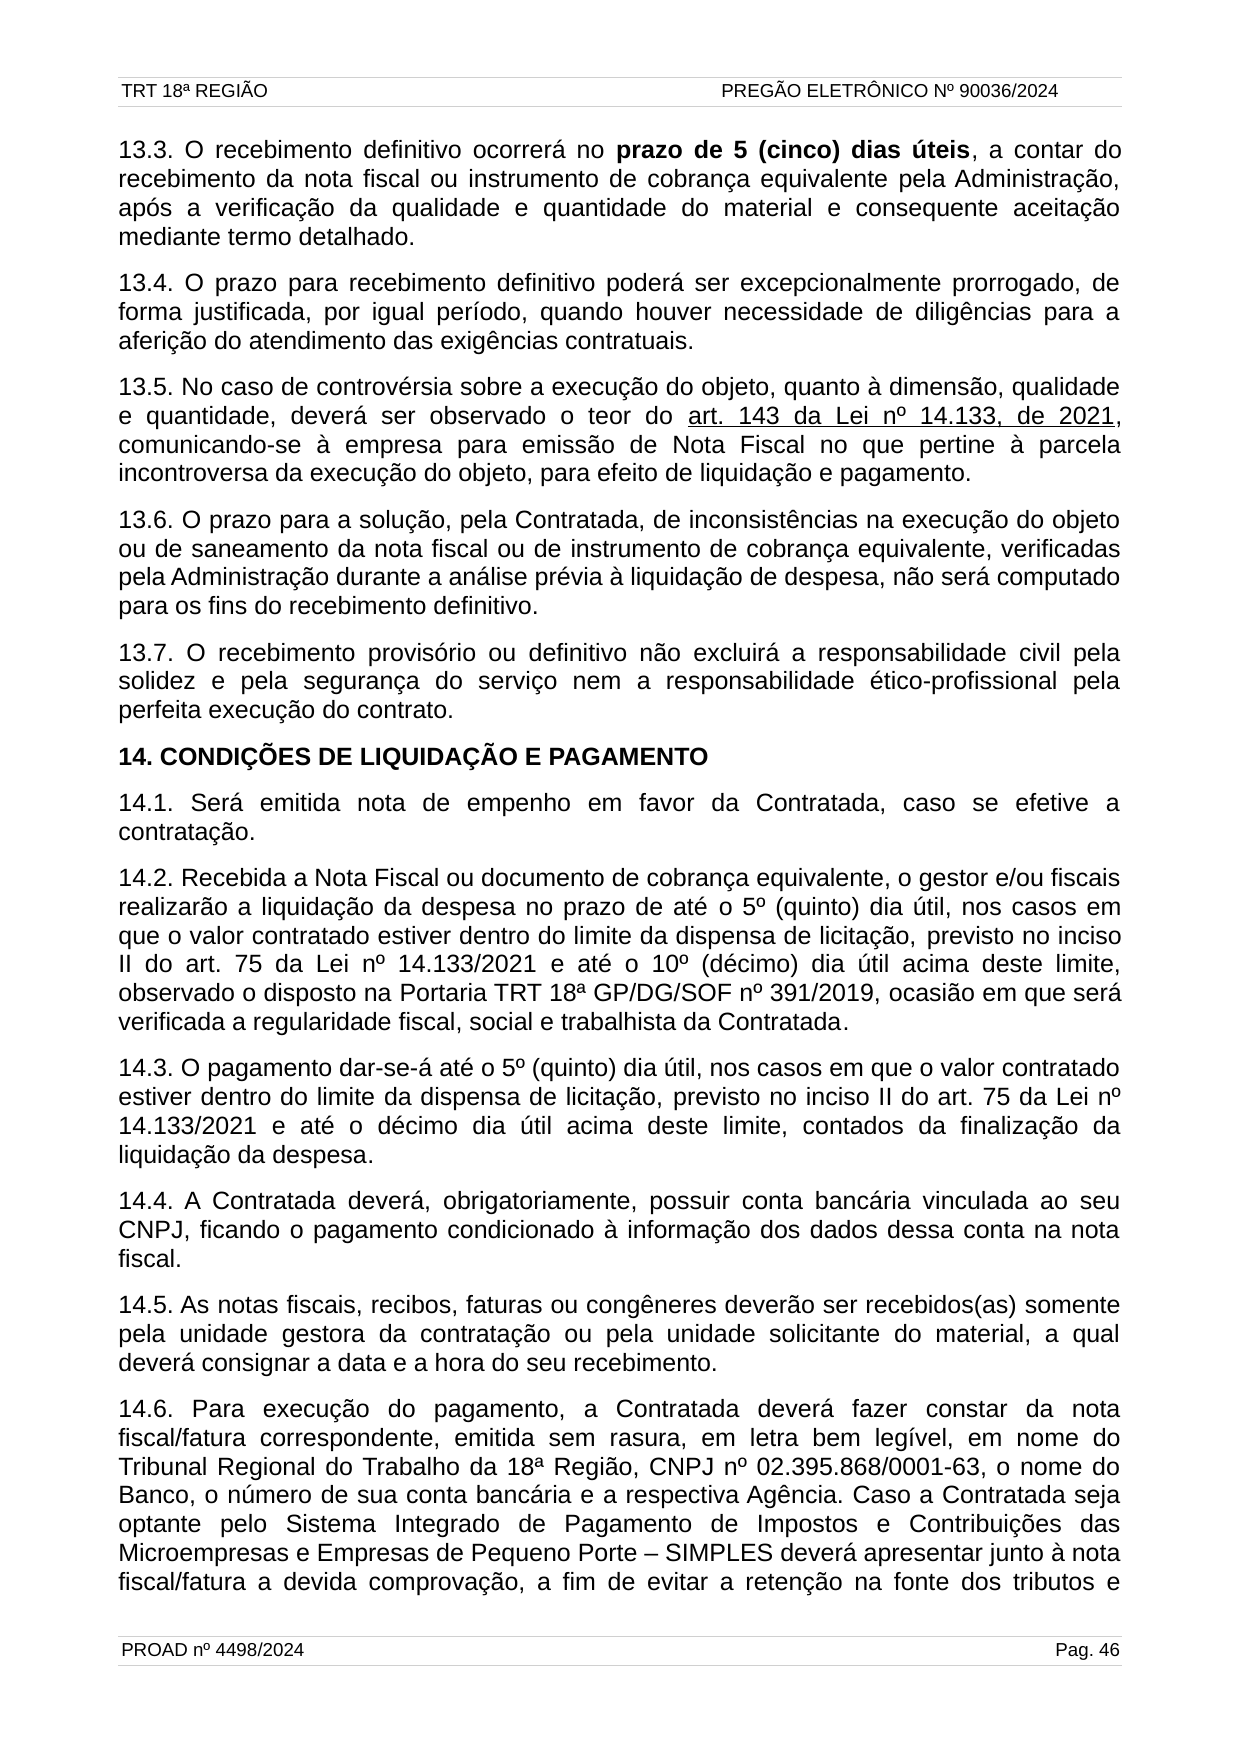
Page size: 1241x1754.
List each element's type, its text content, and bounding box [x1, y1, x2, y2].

text 14.3. O pagamento dar-se-á até o 5º (quinto) dia útil, nos casos em que o valor contratado estiver dentro do limite da dispensa de licitação, previsto no inciso II do art. 75 da Lei nº 14.133/2021 e até o décimo dia útil acima deste limite, contados da finalização da liquidação da despesa. [118, 1053, 1122, 1168]
text 13.5. No caso de controvérsia sobre a execução do objeto, quanto à dimensão, qualidade e quantidade, deverá ser observado o teor do art. 143 da Lei nº 14.133, de 2021, comunicando-se à empresa para emissão de Nota Fiscal no que pertine à parcela incontroversa da execução do objeto, para efeito de liquidação e pagamento. [118, 372, 1122, 487]
text 14.5. As notas fiscais, recibos, faturas ou congêneres deverão ser recebidos(as) somente pela unidade gestora da contratação ou pela unidade solicitante do material, a qual deverá consignar a data e a hora do seu recebimento. [118, 1290, 1122, 1376]
text 13.4. O prazo para recebimento definitivo poderá ser excepcionalmente prorrogado, de forma justificada, por igual período, quando houver necessidade de diligências para a aferição do atendimento das exigências contratuais. [118, 268, 1122, 354]
text 14.1. Será emitida nota de empenho em favor da Contratada, caso se efetive a contratação. [118, 788, 1122, 846]
text 13.7. O recebimento provisório ou definitivo não excluirá a responsabilidade civil pela solidez e pela segurança do serviço nem a responsabilidade ético-profissional pela perfeita execução do contrato. [118, 638, 1122, 724]
text 13.3. O recebimento definitivo ocorrerá no prazo de 5 (cinco) dias úteis, a contar do recebimento da nota fiscal ou instrumento de cobrança equivalente pela Administração, após a verificação da qualidade e quantidade do material e consequente aceitação mediante termo detalhado. [118, 136, 1122, 251]
text 14.6. Para execução do pagamento, a Contratada deverá fazer constar da nota fiscal/fatura correspondente, emitida sem rasura, em letra bem legível, em nome do Tribunal Regional do Trabalho da 18ª Região, CNPJ nº 02.395.868/0001-63, o nome do Banco, o número de sua conta bancária e a respectiva Agência. Caso a Contratada seja optante pelo Sistema Integrado de Pagamento de Impostos e Contribuições das Microempresas e Empresas de Pequeno Porte – SIMPLES deverá apresentar junto à nota fiscal/fatura a devida comprovação, a fim de evitar a retenção na fonte dos tributos e [118, 1394, 1122, 1595]
text 14.4. A Contratada deverá, obrigatoriamente, possuir conta bancária vinculada ao seu CNPJ, ficando o pagamento condicionado à informação dos dados dessa conta na nota fiscal. [118, 1186, 1122, 1272]
text 14.2. Recebida a Nota Fiscal ou documento de cobrança equivalente, o gestor e/ou fiscais realizarão a liquidação da despesa no prazo de até o 5º (quinto) dia útil, nos casos em que o valor contratado estiver dentro do limite da dispensa de licitação, previsto no inciso II do art. 75 da Lei nº 14.133/2021 e até o 10º (décimo) dia útil acima deste limite, observado o disposto na Portaria TRT 18ª GP/DG/SOF nº 391/2019, ocasião em que será verificada a regularidade fiscal, social e trabalhista da Contratada. [118, 863, 1122, 1036]
text 14. CONDIÇÕES DE LIQUIDAÇÃO E PAGAMENTO [118, 742, 1122, 770]
text 13.6. O prazo para a solução, pela Contratada, de inconsistências na execução do objeto ou de saneamento da nota fiscal ou de instrumento de cobrança equivalente, verificadas pela Administração durante a análise prévia à liquidação de despesa, não será computado para os fins do recebimento definitivo. [118, 505, 1122, 620]
